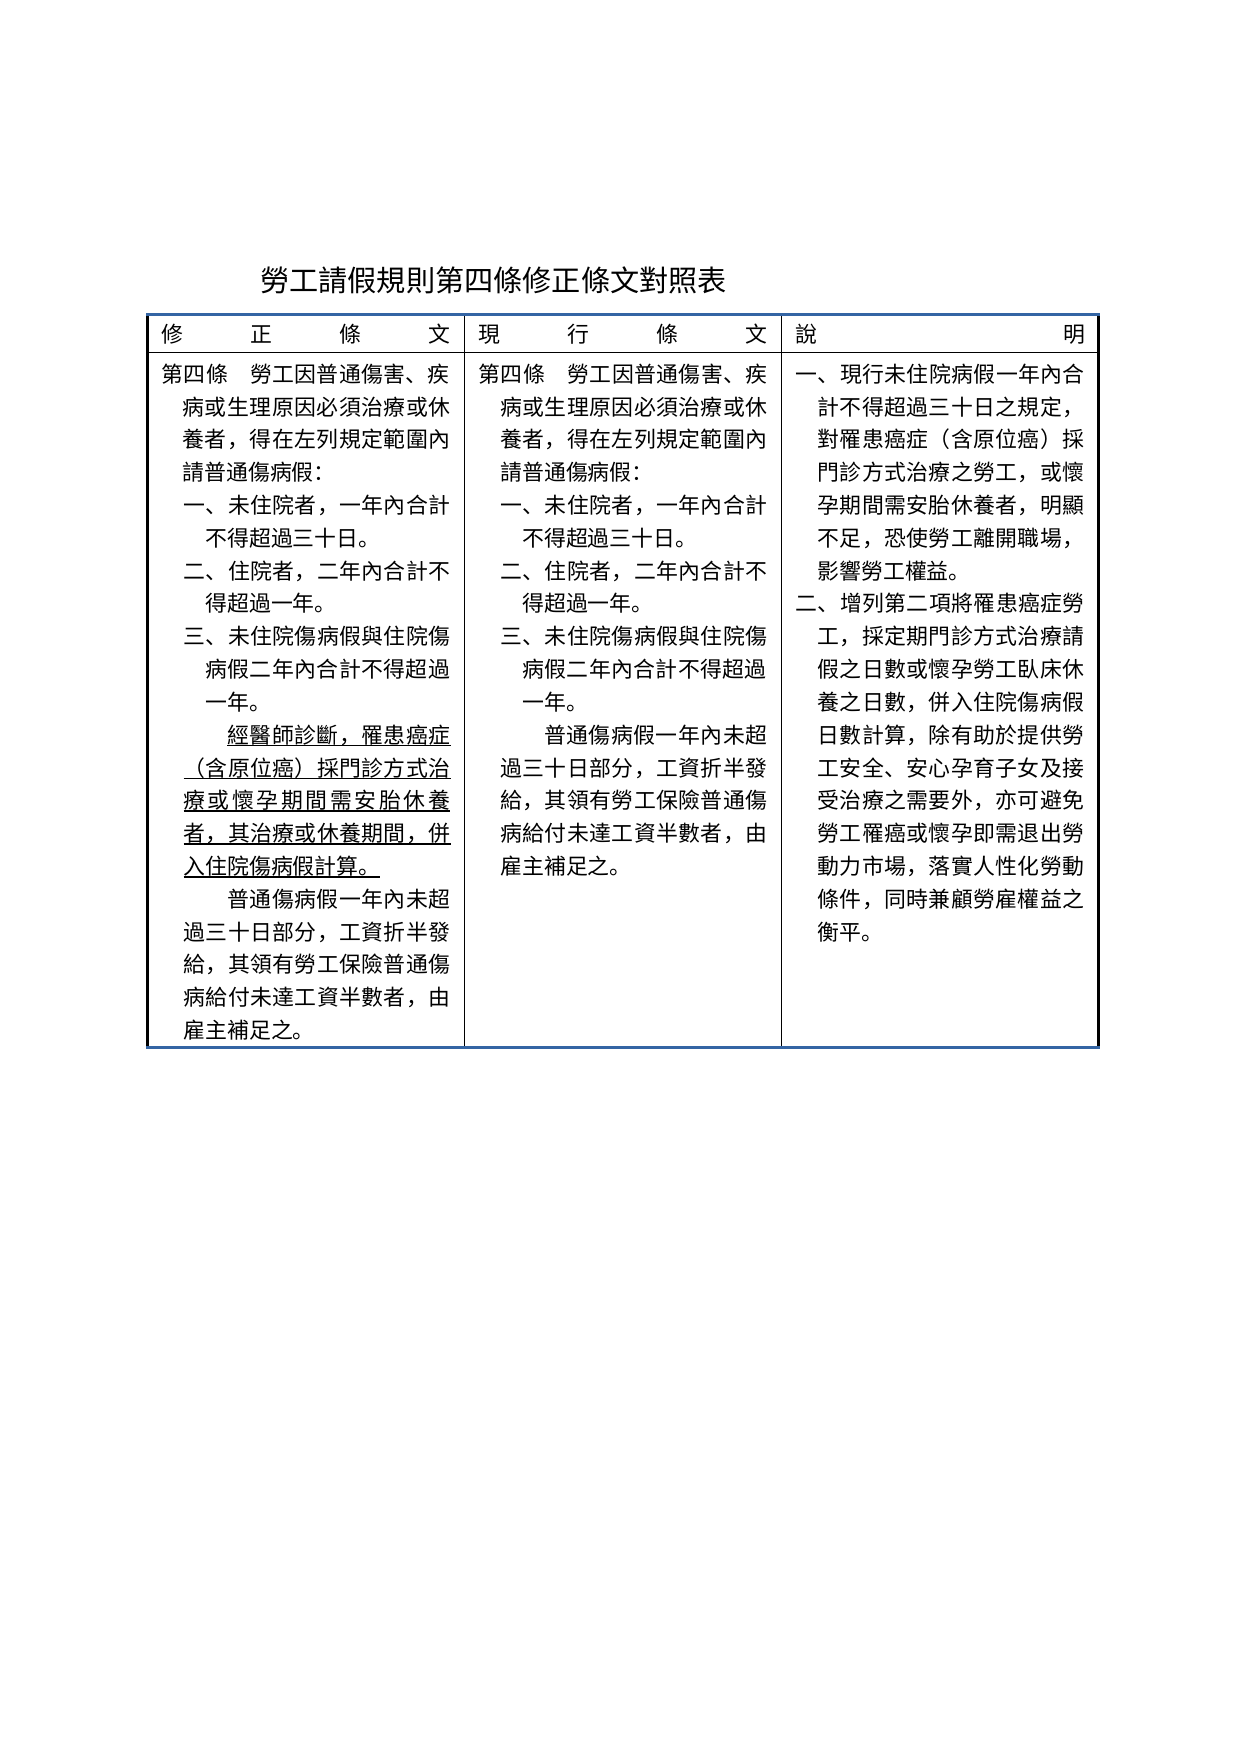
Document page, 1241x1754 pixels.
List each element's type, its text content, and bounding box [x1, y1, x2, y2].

table_header 勞工請假規則第四條修正條文對照表 [148, 208, 1098, 313]
table_cell 修正條文 [149, 316, 464, 352]
table_cell 一、現行未住院病假一年內合計不得超過三十日之規定，對罹患癌症（含原位癌）採門診方式治療之勞工，或懷孕期間需安胎休養者，明顯不足，恐使勞工離開職場，影響勞工權益。 二、增列第二項將罹患癌症勞工，採定期門診方式治療請假之日數或懷孕勞工臥床休養之日數，併入住院傷病假日數計算，除有助於提供勞工安全、安心孕育子女及接受治療之需要外，亦可避免勞工罹癌或懷孕即需退出勞動力市場，落實人性化勞動條件，同時兼顧勞雇權益之衡平。 [782, 353, 1097, 1046]
table_cell 現行條文 [465, 316, 781, 352]
table_cell 第四條 勞工因普通傷害、疾病或生理原因必須治療或休養者，得在左列規定範圍內請普通傷病假： 一、未住院者，一年內合計不得超過三十日。 二、住院者，二年內合計不得超過一年。 三、未住院傷病假與住院傷病假二年內合計不得超過一年。 普通傷病假一年內未超過三十日部分，工資折半發給，其領有勞工保險普通傷病給付未達工資半數者，由雇主補足之。 [465, 353, 781, 1046]
table_cell 說明 [782, 316, 1097, 352]
table_cell 第四條 勞工因普通傷害、疾病或生理原因必須治療或休養者，得在左列規定範圍內請普通傷病假： 一、未住院者，一年內合計不得超過三十日。 二、住院者，二年內合計不得超過一年。 三、未住院傷病假與住院傷病假二年內合計不得超過一年。 經醫師診斷，罹患癌症（含原位癌）採門診方式治療或懷孕期間需安胎休養者，其治療或休養期間，併入住院傷病假計算。 普通傷病假一年內未超過三十日部分，工資折半發給，其領有勞工保險普通傷病給付未達工資半數者，由雇主補足之。 [149, 353, 464, 1046]
